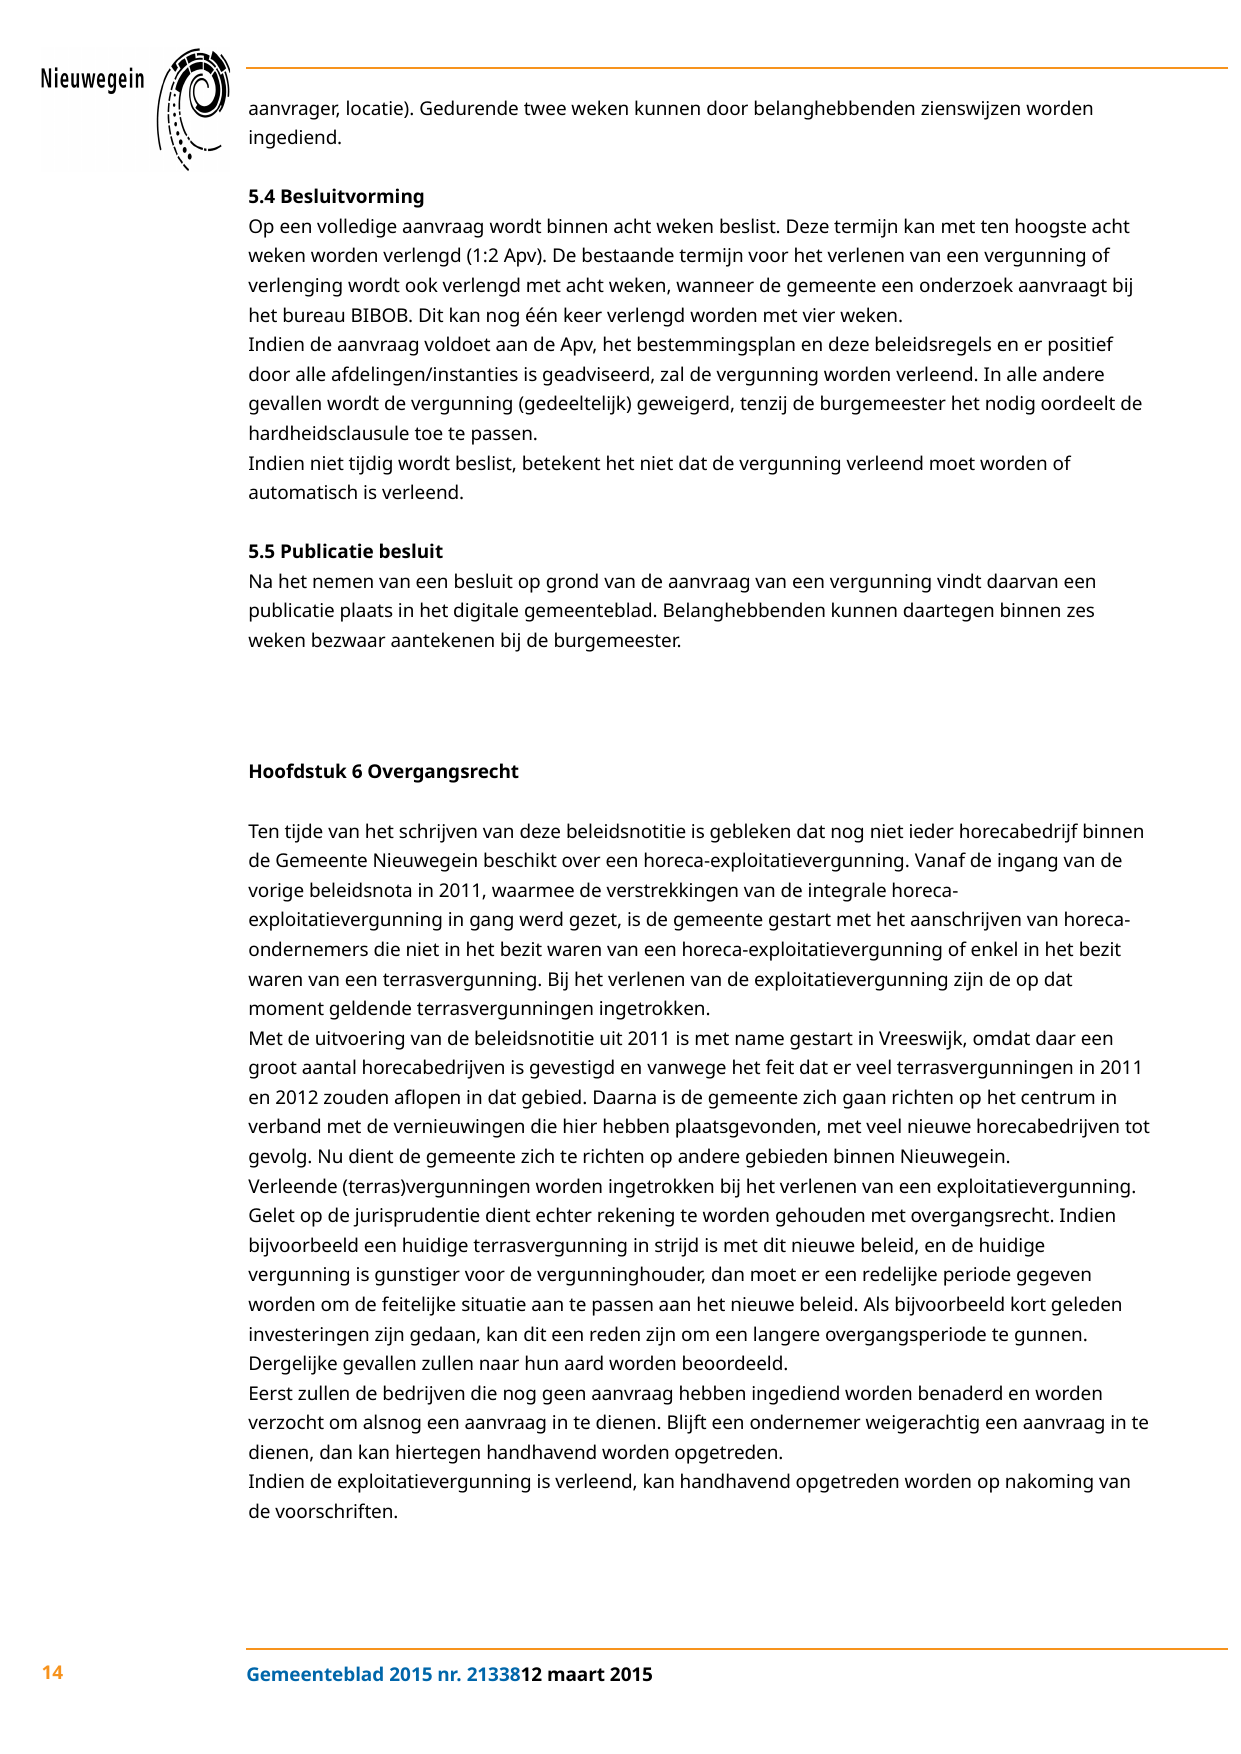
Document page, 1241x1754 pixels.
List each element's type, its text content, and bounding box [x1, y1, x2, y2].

picture [41, 47, 231, 172]
text Indien niet tijdig wordt beslist, betekent het niet dat de vergunning verleend moet worden of automatisch is verleend. [248, 450, 1152, 505]
text 5.4 Besluitvorming [248, 183, 1152, 209]
text Hoofdstuk 6 Overgangsrecht [248, 759, 1152, 784]
text Verleende (terras)vergunningen worden ingetrokken bij het verlenen van een exploitatievergunning. Gelet op de jurisprudentie dient echter rekening te worden gehouden met overgangsrecht. Indien bijvoorbeeld een huidige terrasvergunning in strijd is met dit nieuwe beleid, en de huidige vergunning is gunstiger voor de vergunninghouder, dan moet er een redelijke periode gegeven worden om de feitelijke situatie aan te passen aan het nieuwe beleid. Als bijvoorbeeld kort geleden investeringen zijn gedaan, kan dit een reden zijn om een langere overgangsperiode te gunnen. Dergelijke gevallen zullen naar hun aard worden beoordeeld. [248, 1173, 1152, 1376]
text Ten tijde van het schrijven van deze beleidsnotitie is gebleken dat nog niet ieder horecabedrijf binnen de Gemeente Nieuwegein beschikt over een horeca-exploitatievergunning. Vanaf de ingang van de vorige beleidsnota in 2011, waarmee de verstrekkingen van de integrale horeca-exploitatievergunning in gang werd gezet, is de gemeente gestart met het aanschrijven van horeca-ondernemers die niet in het bezit waren van een horeca-exploitatievergunning of enkel in het bezit waren van een terrasvergunning. Bij het verlenen van de exploitatievergunning zijn de op dat moment geldende terrasvergunningen ingetrokken. [248, 818, 1152, 1021]
text Op een volledige aanvraag wordt binnen acht weken beslist. Deze termijn kan met ten hoogste acht weken worden verlengd (1:2 Apv). De bestaande termijn voor het verlenen van een vergunning of verlenging wordt ook verlengd met acht weken, wanneer de gemeente een onderzoek aanvraagt bij het bureau BIBOB. Dit kan nog één keer verlengd worden met vier weken. [248, 213, 1152, 328]
text Met de uitvoering van de beleidsnotitie uit 2011 is met name gestart in Vreeswijk, omdat daar een groot aantal horecabedrijven is gevestigd en vanwege het feit dat er veel terrasvergunningen in 2011 en 2012 zouden aflopen in dat gebied. Daarna is de gemeente zich gaan richten op het centrum in verband met de vernieuwingen die hier hebben plaatsgevonden, met veel nieuwe horecabedrijven tot gevolg. Nu dient de gemeente zich te richten op andere gebieden binnen Nieuwegein. [248, 1025, 1152, 1169]
text Na het nemen van een besluit op grond van de aanvraag van een vergunning vindt daarvan een publicatie plaats in het digitale gemeenteblad. Belanghebbenden kunnen daartegen binnen zes weken bezwaar aantekenen bij de burgemeester. [248, 568, 1152, 653]
text aanvrager, locatie). Gedurende twee weken kunnen door belanghebbenden zienswijzen worden ingediend. [248, 95, 1152, 150]
text Eerst zullen de bedrijven die nog geen aanvraag hebben ingediend worden benaderd en worden verzocht om alsnog een aanvraag in te dienen. Blijft een ondernemer weigerachtig een aanvraag in te dienen, dan kan hiertegen handhavend worden opgetreden. [248, 1380, 1152, 1465]
text Indien de exploitatievergunning is verleend, kan handhavend opgetreden worden op nakoming van de voorschriften. [248, 1469, 1152, 1524]
text Indien de aanvraag voldoet aan de Apv, het bestemmingsplan en deze beleidsregels en er positief door alle afdelingen/instanties is geadviseerd, zal de vergunning worden verleend. In alle andere gevallen wordt de vergunning (gedeeltelijk) geweigerd, tenzij de burgemeester het nodig oordeelt de hardheidsclausule toe te passen. [248, 331, 1152, 446]
text 5.5 Publicatie besluit [248, 538, 1152, 564]
